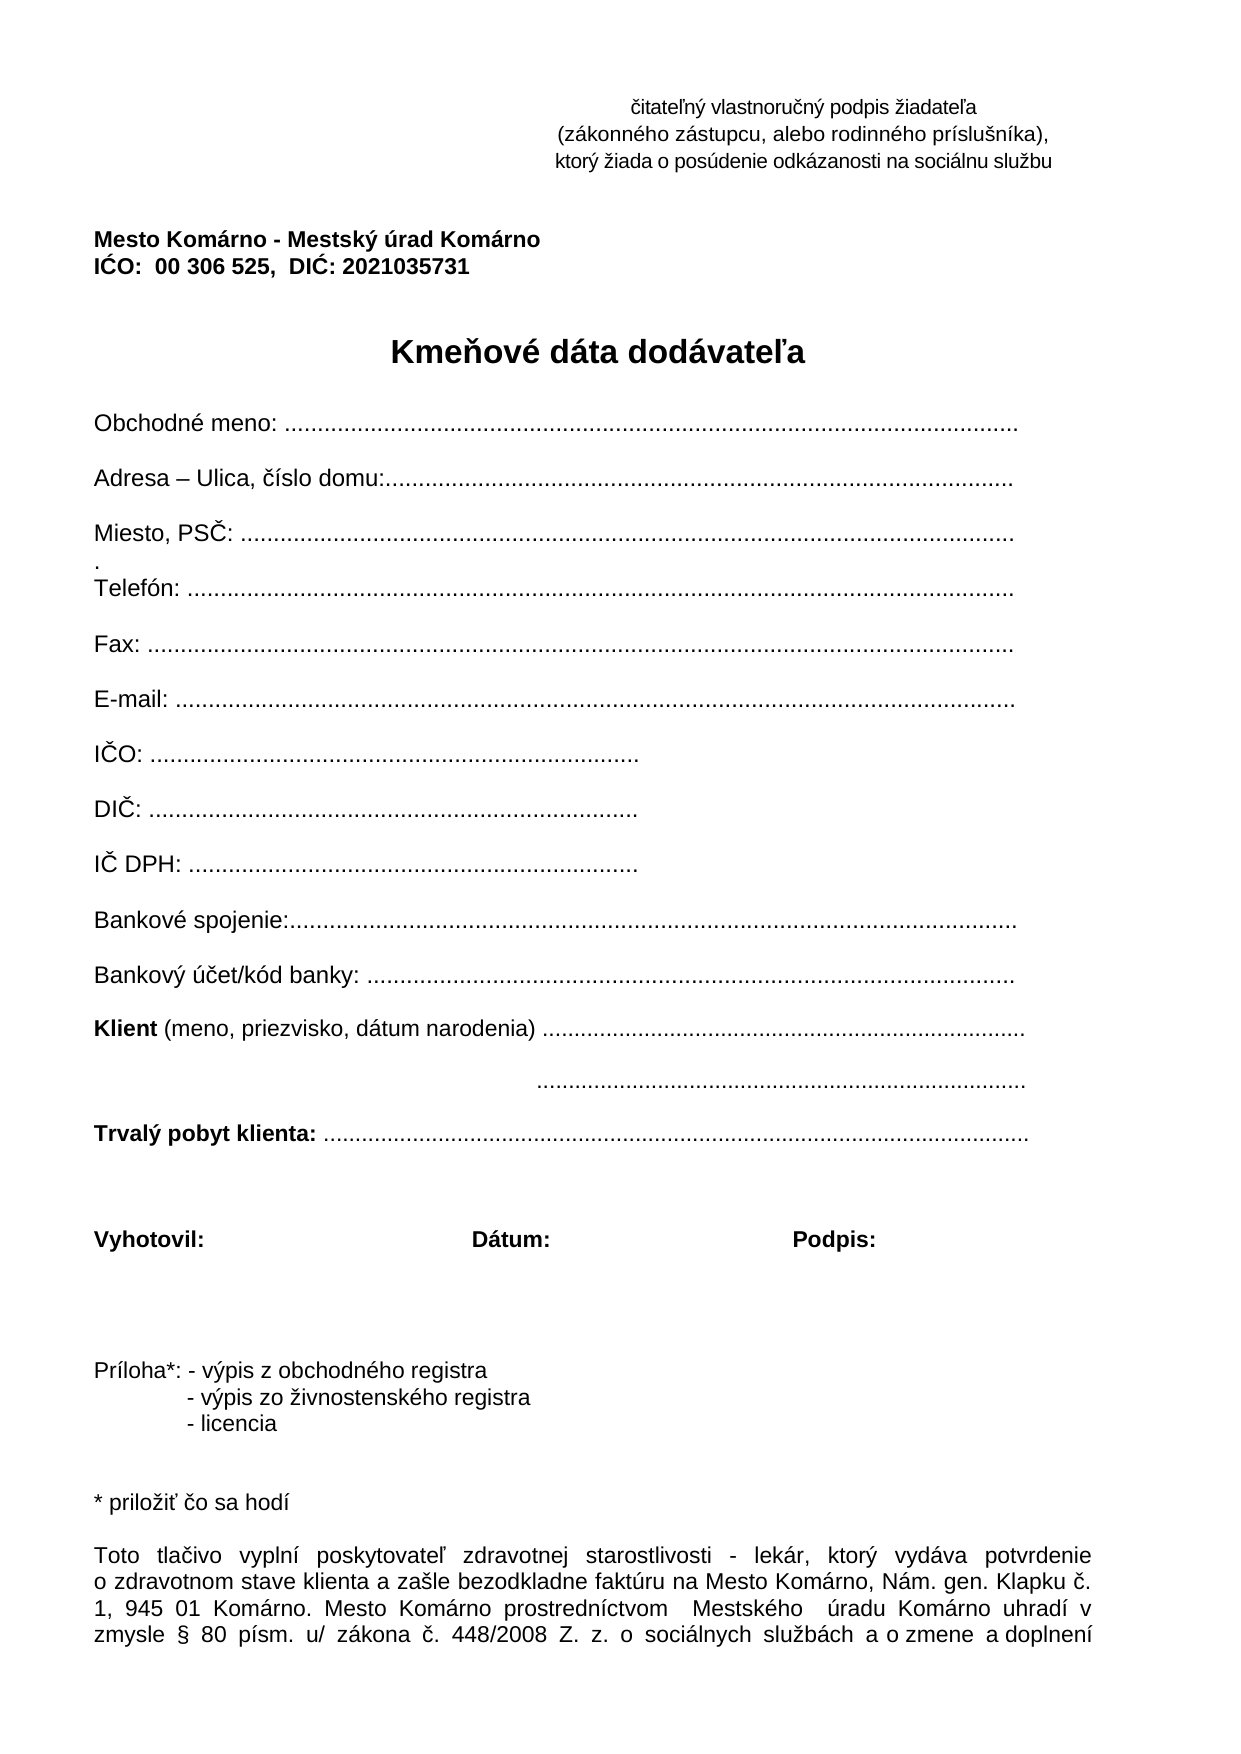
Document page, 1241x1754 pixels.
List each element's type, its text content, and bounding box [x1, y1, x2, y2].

text - licencia [94, 1410, 1093, 1436]
text - výpis zo živnostenského registra [167, 1384, 1093, 1410]
text * priložiť čo sa hodí [94, 1489, 1093, 1516]
text Fax: ................................................................................................................................... [94, 629, 1093, 657]
text Bankové spojenie:.............................................................................................................. [94, 906, 1093, 933]
text IČ DPH: .................................................................... [94, 850, 1093, 878]
text Telefón: ............................................................................................................................. [94, 574, 1093, 602]
text čitateľný vlastnoručný podpis žiadateľa [94, 94, 1093, 120]
text IČO: .......................................................................... [94, 740, 1093, 768]
text (zákonného zástupcu, alebo rodinného príslušníka), [94, 121, 1093, 147]
text Obchodné meno: ............................................................................................................... [94, 409, 1093, 436]
text Bankový účet/kód banky: .................................................................................................. [94, 961, 1093, 988]
text Klient (meno, priezvisko, dátum narodenia) ............................................................................ [94, 1015, 1093, 1041]
text Toto tlačivo vyplní poskytovateľ zdravotnej starostlivosti - lekár, ktorý vydáva potvrdenie o zdravotnom stave klienta a zašle bezodkladne faktúru na Mesto Komárno, Nám. gen. Klapku č. 1, 945 01 Komárno. Mesto Komárno prostredníctvom Mestského úradu Komárno uhradí v zmysle § 80 písm. u/ zákona č. 448/2008 Z. z. o sociálnych službách a o zmene a doplnení [94, 1542, 1093, 1647]
text DIČ: .......................................................................... [94, 795, 1093, 823]
text E-mail: ............................................................................................................................... [94, 685, 1093, 712]
text Príloha*: - výpis z obchodného registra [94, 1357, 1093, 1384]
text ktorý žiada o posúdenie odkázanosti na sociálnu službu [94, 147, 1093, 174]
text ............................................................................. [94, 1067, 1093, 1094]
text Miesto, PSČ: ..................................................................................................................... [94, 519, 1093, 547]
text Mesto Komárno - Mestský úrad Komárno [94, 226, 1093, 253]
text . [94, 547, 1093, 574]
text Kmeňové dáta dodávateľa [94, 332, 1093, 370]
text Vyhotovil: Dátum: Podpis: [94, 1226, 1093, 1252]
text IĆO: 00 306 525, DIĆ: 2021035731 [94, 253, 1093, 279]
text Adresa – Ulica, číslo domu:............................................................................................... [94, 464, 1093, 492]
text Trvalý pobyt klienta: ............................................................................................................... [94, 1120, 1093, 1147]
